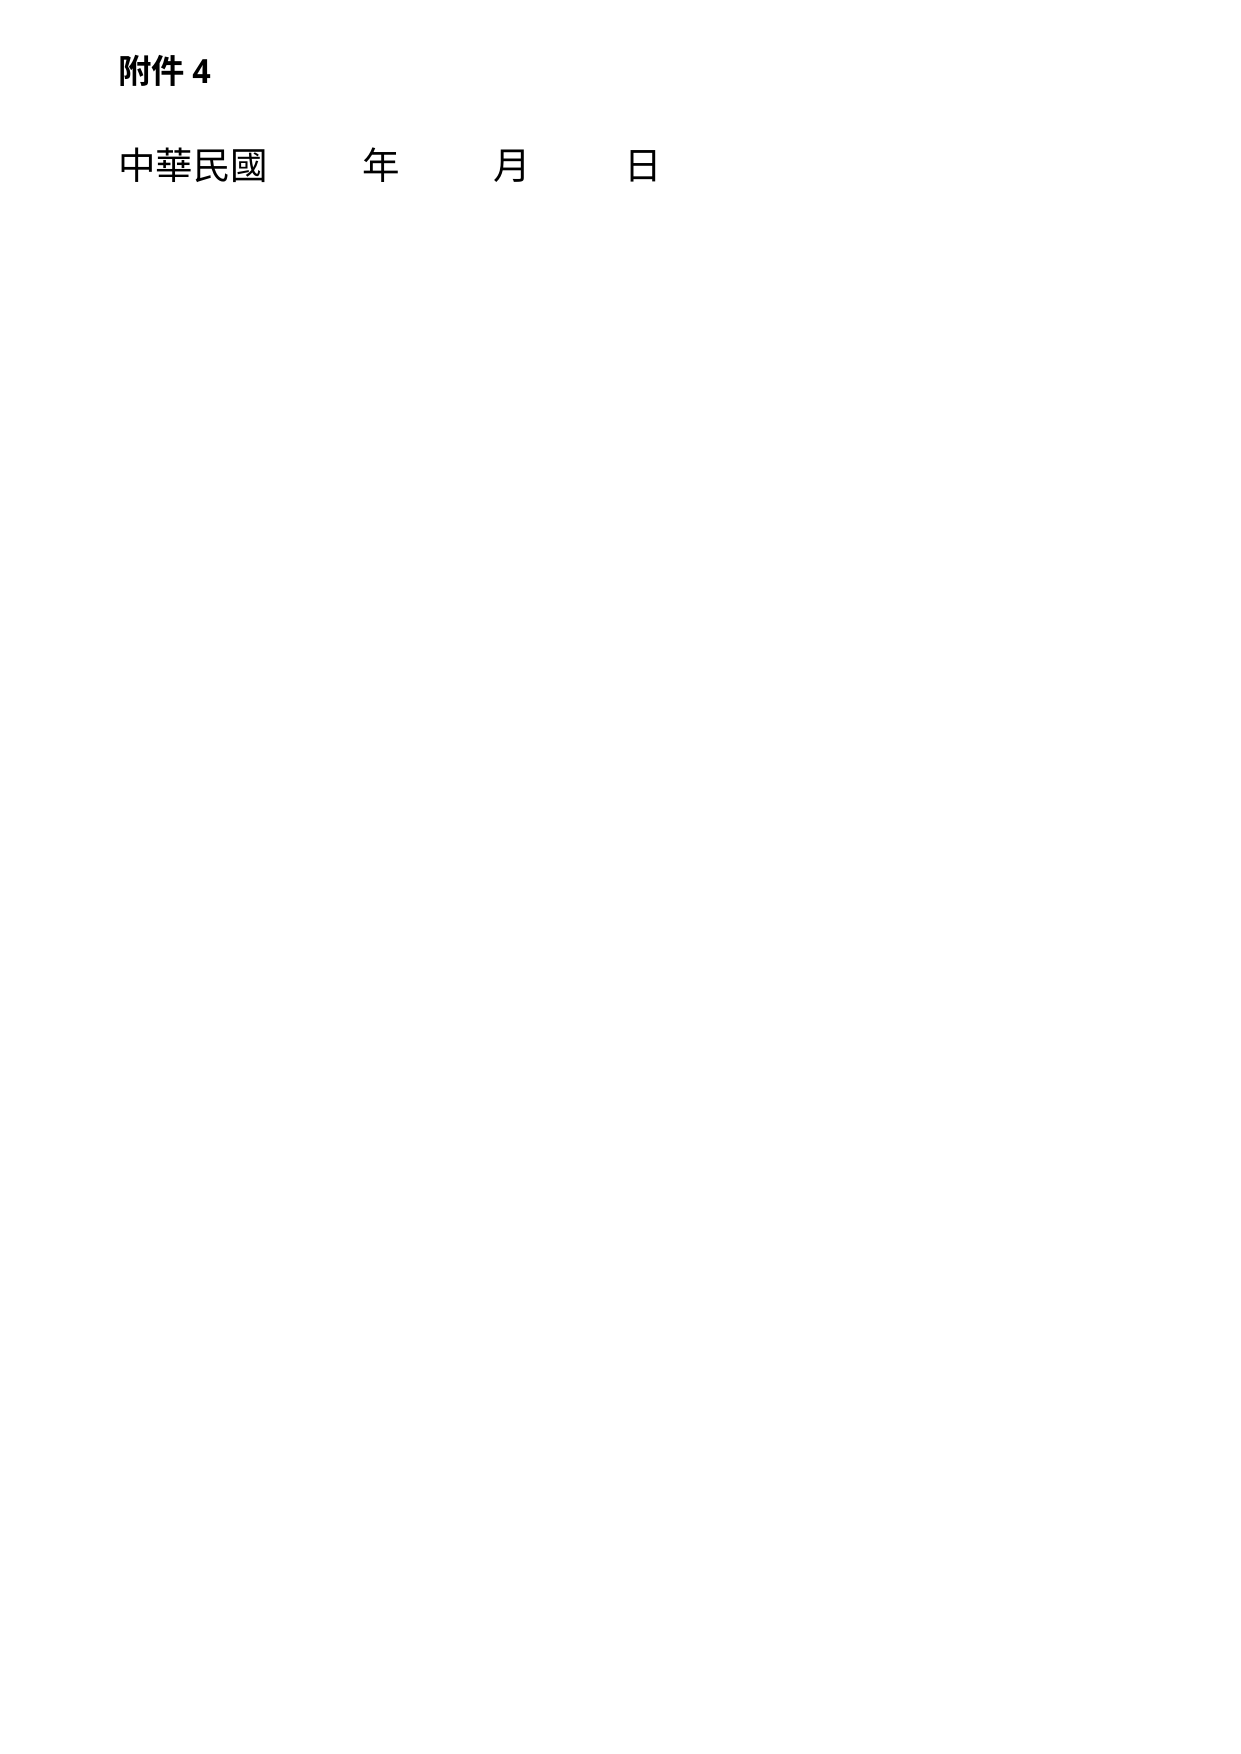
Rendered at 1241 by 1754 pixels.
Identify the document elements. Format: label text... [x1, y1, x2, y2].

text 中華民國 年 月 日 [118, 122, 1122, 184]
